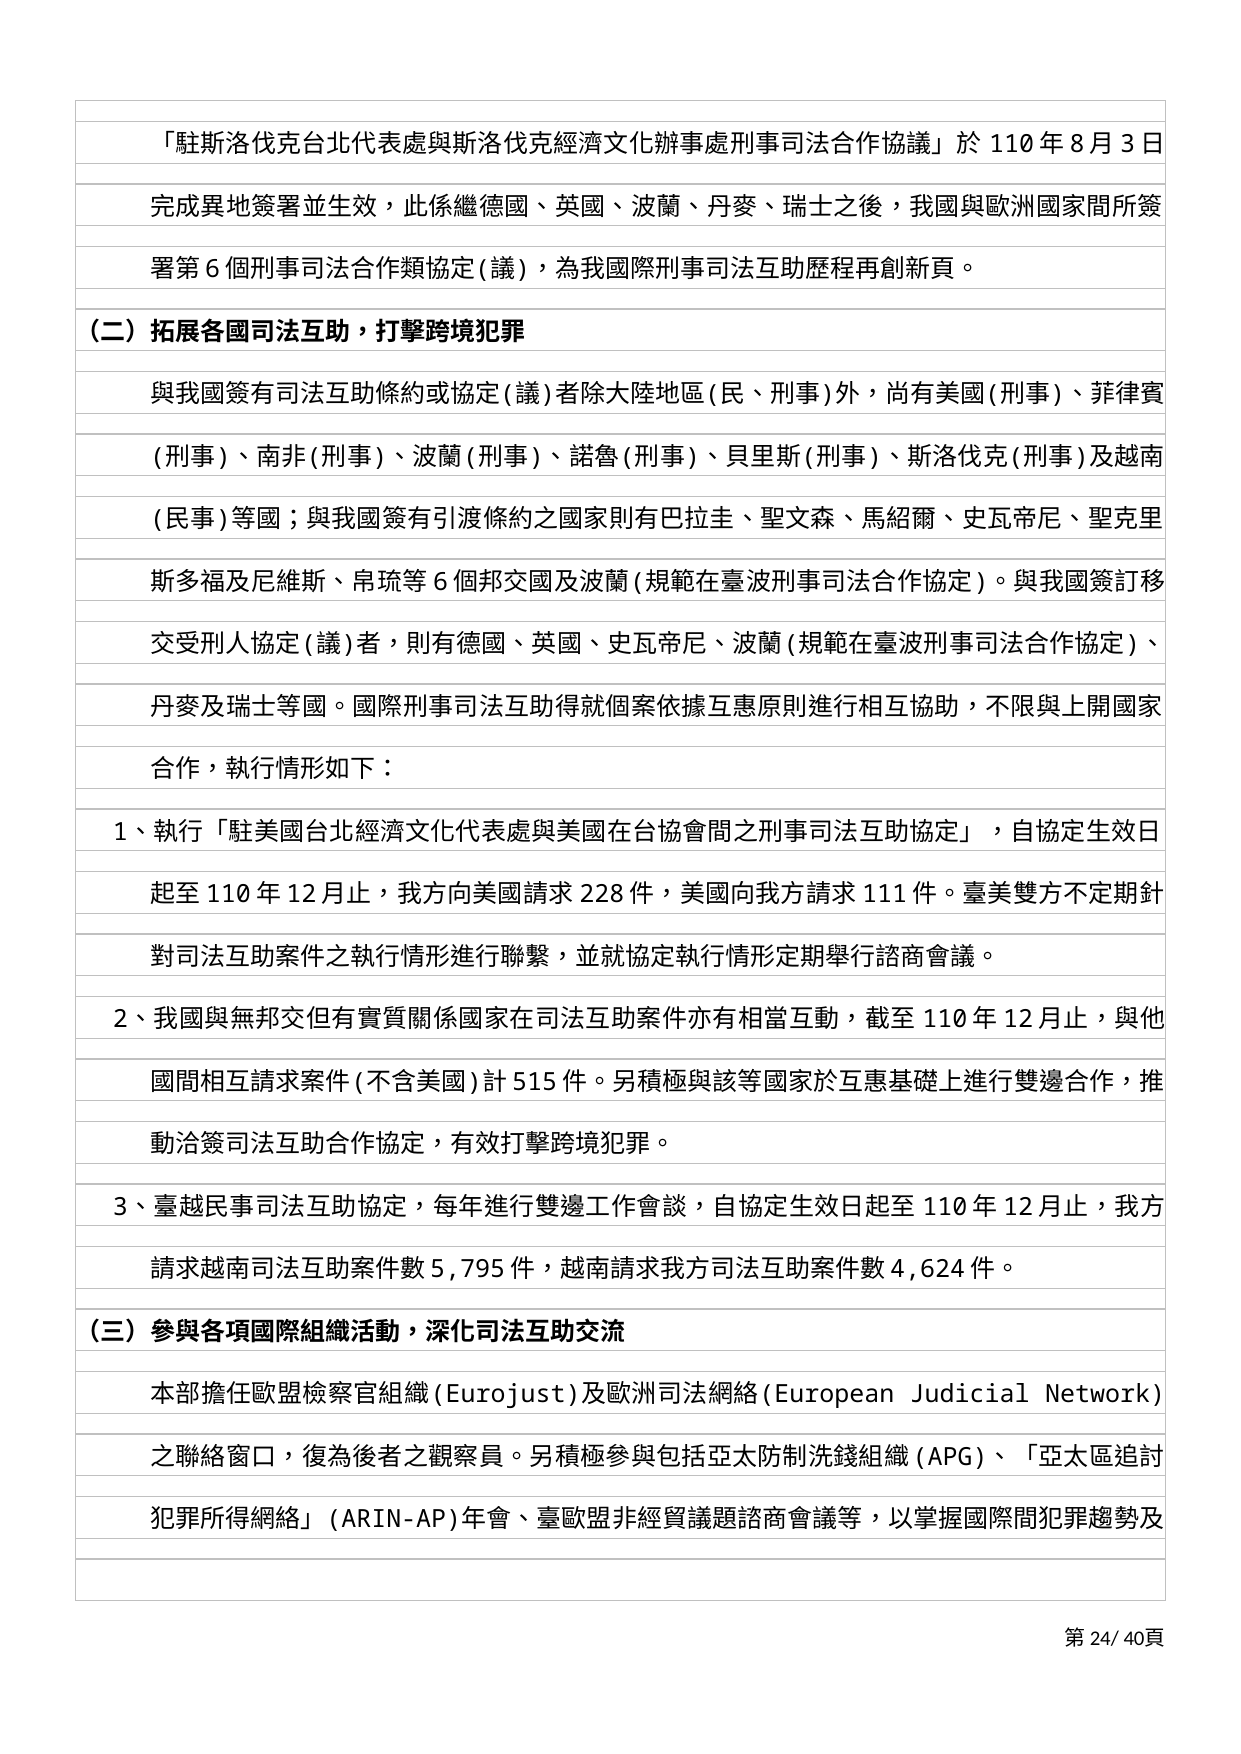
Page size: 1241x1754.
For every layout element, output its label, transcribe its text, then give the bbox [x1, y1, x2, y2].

text [150, 351, 1165, 371]
text (民事)等國；與我國簽有引渡條約之國家則有巴拉圭、聖文森、馬紹爾、史瓦帝尼、聖克里 [150, 497, 1165, 538]
text [76, 289, 1165, 308]
text [150, 164, 1165, 183]
text 之聯絡窗口，復為後者之觀察員。另積極參與包括亞太防制洗錢組織(APG)、「亞太區追討 [150, 1435, 1165, 1475]
text 完成異地簽署並生效，此係繼德國、英國、波蘭、丹麥、瑞士之後，我國與歐洲國家間所簽 [150, 185, 1165, 225]
text 動洽簽司法互助合作協定，有效打擊跨境犯罪。 [113, 1122, 1165, 1163]
text 3、臺越民事司法互助協定，每年進行雙邊工作會談，自協定生效日起至110年12月止，我方 [113, 1185, 1165, 1225]
text [113, 1039, 1165, 1058]
text [113, 914, 1165, 933]
text 與我國簽有司法互助條約或協定(議)者除大陸地區(民、刑事)外，尚有美國(刑事)、菲律賓 [150, 372, 1165, 413]
text [150, 476, 1165, 496]
text [113, 1164, 1165, 1183]
text 2、我國與無邦交但有實質關係國家在司法互助案件亦有相當互動，截至110年12月止，與他 [113, 997, 1165, 1038]
text 國間相互請求案件(不含美國)計515件。另積極與該等國家於互惠基礎上進行雙邊合作，推 [113, 1060, 1165, 1100]
text 斯多福及尼維斯、帛琉等6個邦交國及波蘭(規範在臺波刑事司法合作協定)。與我國簽訂移 [150, 560, 1165, 600]
text [150, 1476, 1165, 1496]
text [76, 1289, 1165, 1308]
text [150, 1414, 1165, 1433]
text [113, 1101, 1165, 1121]
text （三）參與各項國際組織活動，深化司法互助交流 [76, 1310, 1165, 1350]
text [150, 664, 1165, 683]
text [113, 851, 1165, 871]
text [150, 226, 1165, 246]
text [150, 539, 1165, 558]
text [113, 1226, 1165, 1246]
text [150, 726, 1165, 746]
text 犯罪所得網絡」(ARIN-AP)年會、臺歐盟非經貿議題諮商會議等，以掌握國際間犯罪趨勢及 [150, 1497, 1165, 1538]
text （二）拓展各國司法互助，打擊跨境犯罪 [76, 310, 1165, 350]
text 請求越南司法互助案件數5,795件，越南請求我方司法互助案件數4,624件。 [113, 1247, 1165, 1288]
text 1、執行「駐美國台北經濟文化代表處與美國在台協會間之刑事司法互助協定」，自協定生效日 [113, 810, 1165, 850]
text [150, 101, 1165, 121]
text 合作，執行情形如下： [150, 747, 1165, 788]
text [150, 1351, 1165, 1371]
text 起至110年12月止，我方向美國請求228件，美國向我方請求111件。臺美雙方不定期針 [113, 872, 1165, 913]
text 丹麥及瑞士等國。國際刑事司法互助得就個案依據互惠原則進行相互協助，不限與上開國家 [150, 685, 1165, 725]
text 本部擔任歐盟檢察官組織(Eurojust)及歐洲司法網絡(European Judicial Network) [150, 1372, 1165, 1413]
text 「駐斯洛伐克台北代表處與斯洛伐克經濟文化辦事處刑事司法合作協議」於110年8月3日 [150, 122, 1165, 163]
text [113, 789, 1165, 808]
text 對司法互助案件之執行情形進行聯繫，並就協定執行情形定期舉行諮商會議。 [113, 935, 1165, 975]
text 交受刑人協定(議)者，則有德國、英國、史瓦帝尼、波蘭(規範在臺波刑事司法合作協定)、 [150, 622, 1165, 663]
text (刑事)、南非(刑事)、波蘭(刑事)、諾魯(刑事)、貝里斯(刑事)、斯洛伐克(刑事)及越南 [150, 435, 1165, 475]
text [113, 976, 1165, 996]
text [150, 601, 1165, 621]
text [150, 414, 1165, 433]
text 署第6個刑事司法合作類協定(議)，為我國際刑事司法互助歷程再創新頁。 [150, 247, 1165, 288]
